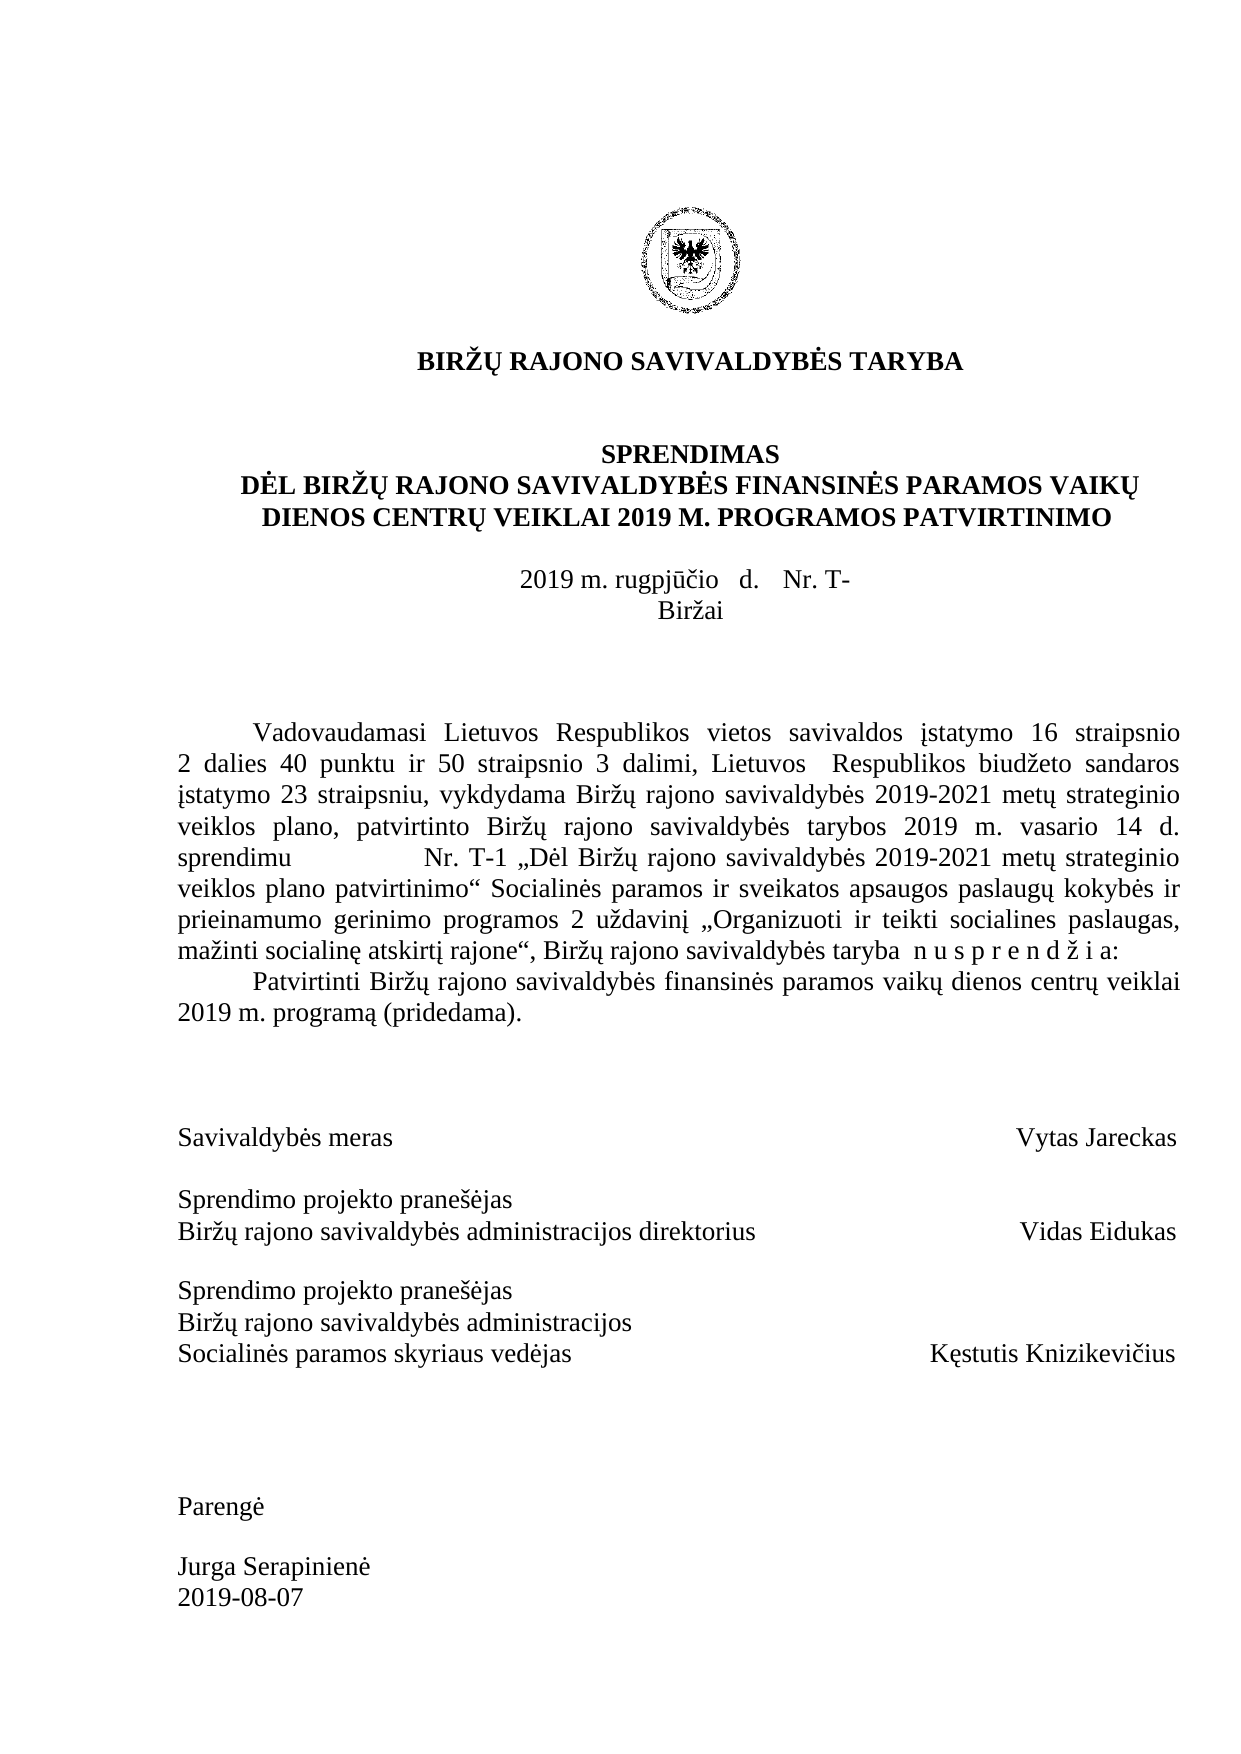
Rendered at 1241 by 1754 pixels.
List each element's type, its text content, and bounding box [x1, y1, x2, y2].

table_cell [177, 376, 1204, 438]
table_cell SPRENDIMAS [177, 438, 1204, 469]
text Sprendimo projekto pranešėjas [177, 1183, 1181, 1214]
text Vadovaudamasi Lietuvos Respublikos vietos savivaldos įstatymo 16 straipsnio 2 dalies 40 punktu ir 50 straipsnio 3 dalimi, Lietuvos Respublikos biudžeto sandaros įstatymo 23 straipsniu, vykdydama Biržų rajono savivaldybės 2019-2021 metų strateginio veiklos plano, patvirtinto Biržų rajono savivaldybės tarybos 2019 m. vasario 14 d. sprendimu Nr. T-1 „Dėl Biržų rajono savivaldybės 2019-2021 metų strateginio veiklos plano patvirtinimo“ Socialinės paramos ir sveikatos apsaugos paslaugų kokybės ir prieinamumo gerinimo programos 2 uždavinį „Organizuoti ir teikti socialines paslaugas, mažinti socialinę atskirtį rajone“, Biržų rajono savivaldybės taryba n u s p r e n d ž i a: [177, 716, 1181, 965]
table_cell DĖL BIRŽŲ RAJONO SAVIVALDYBĖS FINANSINĖS PARAMOS VAIKŲ DIENOS CENTRŲ VEIKLAI 2019 M. PROGRAMOS PATVIRTINIMO [177, 470, 1204, 532]
text Biržų rajono savivaldybės administracijos direktorius Vidas Eidukas [177, 1214, 1181, 1246]
text Patvirtinti Biržų rajono savivaldybės finansinės paramos vaikų dienos centrų veiklai 2019 m. programą (pridedama). [177, 965, 1181, 1028]
table_cell 2019 m. rugpjūčio d. [177, 563, 777, 594]
text Sprendimo projekto pranešėjas [177, 1274, 1181, 1306]
table_header [177, 177, 1204, 314]
table_cell BIRŽŲ RAJONO SAVIVALDYBĖS TARYBA [177, 314, 1204, 376]
table_cell [177, 532, 1204, 563]
table_cell Nr. T- [778, 563, 1204, 594]
text 2019-08-07 [177, 1581, 1181, 1612]
text Parengė [177, 1490, 1181, 1521]
text Socialinės paramos skyriaus vedėjas Kęstutis Knizikevičius [177, 1337, 1181, 1368]
table_cell Biržai [177, 594, 1204, 625]
text Jurga Serapinienė [177, 1550, 1181, 1581]
text Savivaldybės meras Vytas Jareckas [177, 1121, 1181, 1152]
text Biržų rajono savivaldybės administracijos [177, 1306, 1181, 1337]
